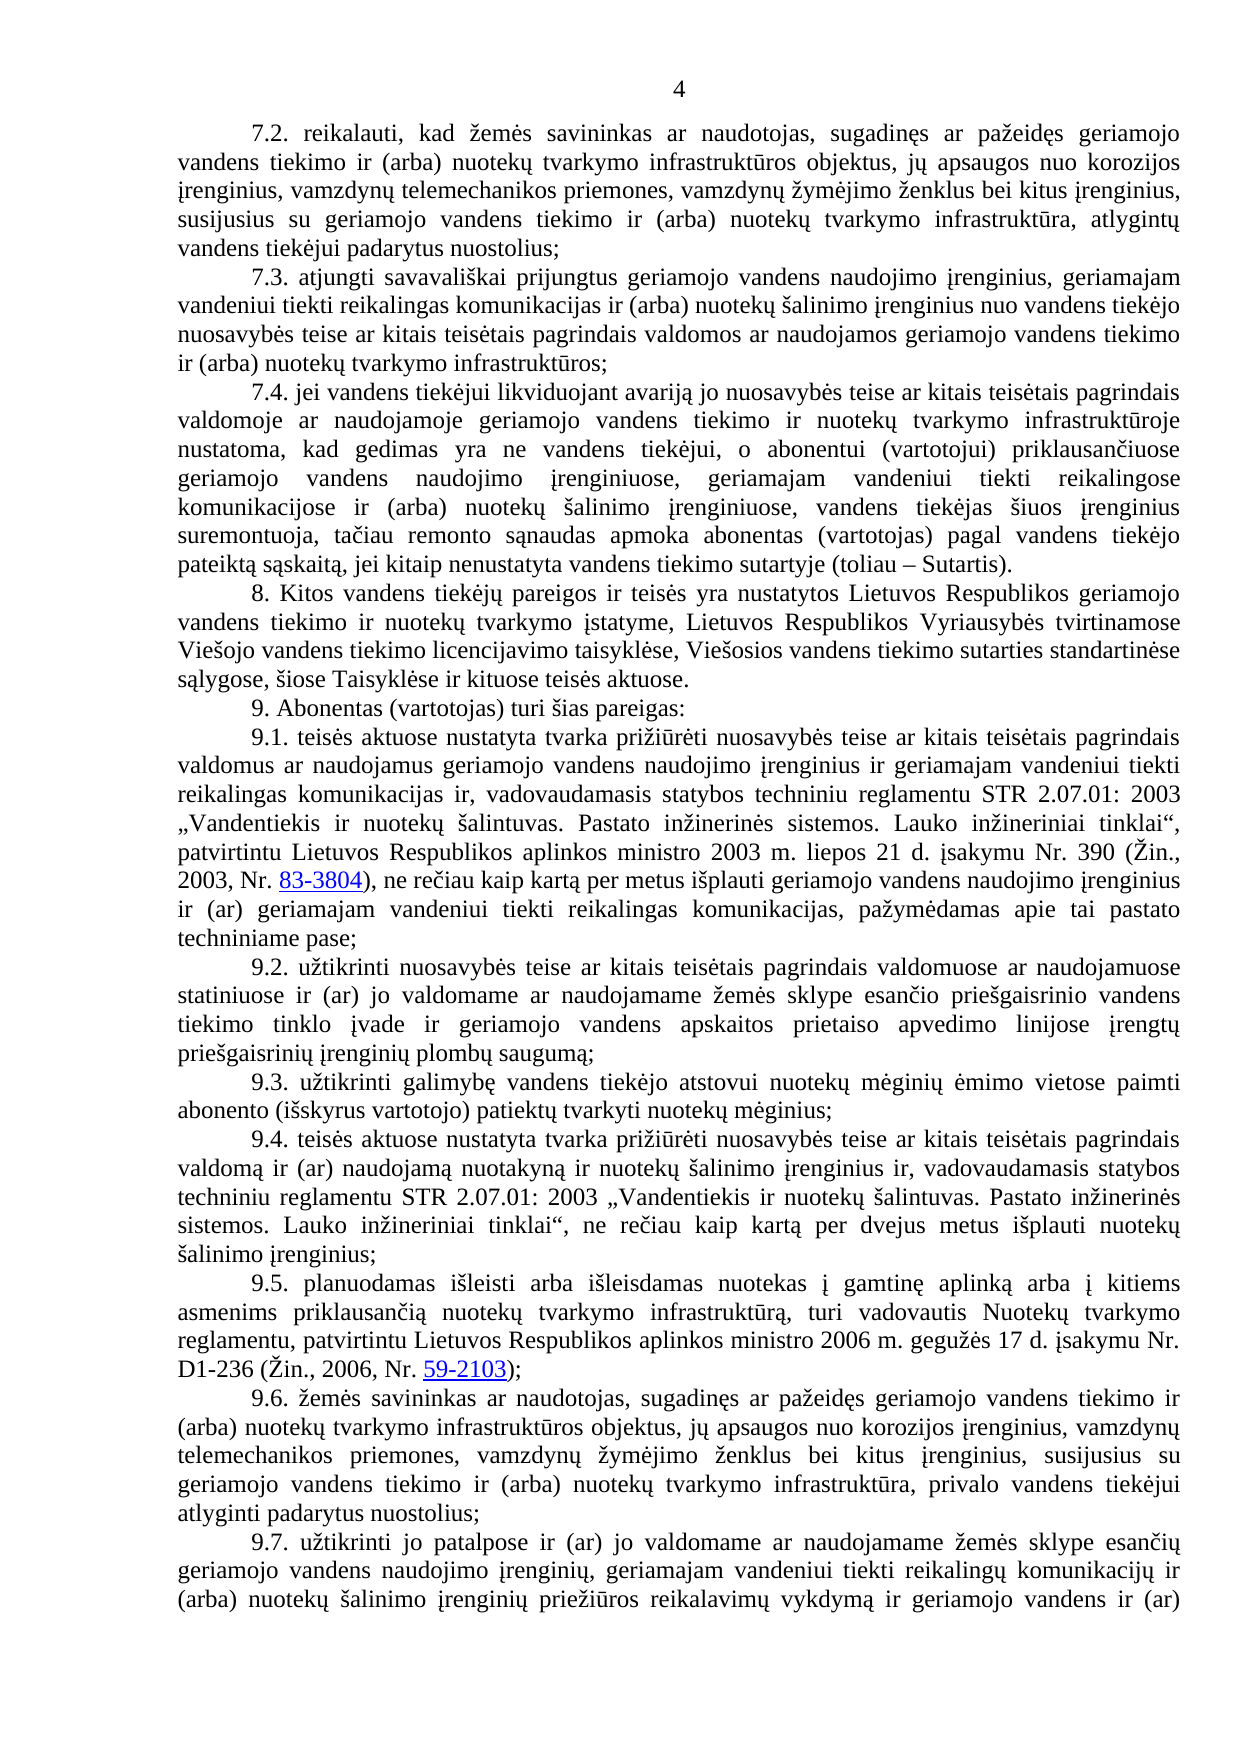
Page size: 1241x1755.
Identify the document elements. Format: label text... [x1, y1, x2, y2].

text 7.3. atjungti savavališkai prijungtus geriamojo vandens naudojimo įrenginius, geriamajam vandeniui tiekti reikalingas komunikacijas ir (arba) nuotekų šalinimo įrenginius nuo vandens tiekėjo nuosavybės teise ar kitais teisėtais pagrindais valdomos ar naudojamos geriamojo vandens tiekimo ir (arba) nuotekų tvarkymo infrastruktūros; [177, 262, 1181, 377]
text 9.1. teisės aktuose nustatyta tvarka prižiūrėti nuosavybės teise ar kitais teisėtais pagrindais valdomus ar naudojamus geriamojo vandens naudojimo įrenginius ir geriamajam vandeniui tiekti reikalingas komunikacijas ir, vadovaudamasis statybos techniniu reglamentu STR 2.07.01: 2003 „Vandentiekis ir nuotekų šalintuvas. Pastato inžinerinės sistemos. Lauko inžineriniai tinklai“, patvirtintu Lietuvos Respublikos aplinkos ministro 2003 m. liepos 21 d. įsakymu Nr. 390 (Žin., 2003, Nr. 83-3804), ne rečiau kaip kartą per metus išplauti geriamojo vandens naudojimo įrenginius ir (ar) geriamajam vandeniui tiekti reikalingas komunikacijas, pažymėdamas apie tai pastato techniniame pase; [177, 722, 1181, 952]
text 9.5. planuodamas išleisti arba išleisdamas nuotekas į gamtinę aplinką arba į kitiems asmenims priklausančią nuotekų tvarkymo infrastruktūrą, turi vadovautis Nuotekų tvarkymo reglamentu, patvirtintu Lietuvos Respublikos aplinkos ministro 2006 m. gegužės 17 d. įsakymu Nr. D1-236 (Žin., 2006, Nr. 59-2103); [177, 1268, 1181, 1383]
text 9.3. užtikrinti galimybę vandens tiekėjo atstovui nuotekų mėginių ėmimo vietose paimti abonento (išskyrus vartotojo) patiektų tvarkyti nuotekų mėginius; [177, 1067, 1181, 1124]
text 9. Abonentas (vartotojas) turi šias pareigas: [177, 693, 1181, 722]
text 7.4. jei vandens tiekėjui likviduojant avariją jo nuosavybės teise ar kitais teisėtais pagrindais valdomoje ar naudojamoje geriamojo vandens tiekimo ir nuotekų tvarkymo infrastruktūroje nustatoma, kad gedimas yra ne vandens tiekėjui, o abonentui (vartotojui) priklausančiuose geriamojo vandens naudojimo įrenginiuose, geriamajam vandeniui tiekti reikalingose komunikacijose ir (arba) nuotekų šalinimo įrenginiuose, vandens tiekėjas šiuos įrenginius suremontuoja, tačiau remonto sąnaudas apmoka abonentas (vartotojas) pagal vandens tiekėjo pateiktą sąskaitą, jei kitaip nenustatyta vandens tiekimo sutartyje (toliau – Sutartis). [177, 377, 1181, 578]
text 7.2. reikalauti, kad žemės savininkas ar naudotojas, sugadinęs ar pažeidęs geriamojo vandens tiekimo ir (arba) nuotekų tvarkymo infrastruktūros objektus, jų apsaugos nuo korozijos įrenginius, vamzdynų telemechanikos priemones, vamzdynų žymėjimo ženklus bei kitus įrenginius, susijusius su geriamojo vandens tiekimo ir (arba) nuotekų tvarkymo infrastruktūra, atlygintų vandens tiekėjui padarytus nuostolius; [177, 118, 1181, 262]
text 9.6. žemės savininkas ar naudotojas, sugadinęs ar pažeidęs geriamojo vandens tiekimo ir (arba) nuotekų tvarkymo infrastruktūros objektus, jų apsaugos nuo korozijos įrenginius, vamzdynų telemechanikos priemones, vamzdynų žymėjimo ženklus bei kitus įrenginius, susijusius su geriamojo vandens tiekimo ir (arba) nuotekų tvarkymo infrastruktūra, privalo vandens tiekėjui atlyginti padarytus nuostolius; [177, 1383, 1181, 1527]
text 9.4. teisės aktuose nustatyta tvarka prižiūrėti nuosavybės teise ar kitais teisėtais pagrindais valdomą ir (ar) naudojamą nuotakyną ir nuotekų šalinimo įrenginius ir, vadovaudamasis statybos techniniu reglamentu STR 2.07.01: 2003 „Vandentiekis ir nuotekų šalintuvas. Pastato inžinerinės sistemos. Lauko inžineriniai tinklai“, ne rečiau kaip kartą per dvejus metus išplauti nuotekų šalinimo įrenginius; [177, 1124, 1181, 1268]
text 9.2. užtikrinti nuosavybės teise ar kitais teisėtais pagrindais valdomuose ar naudojamuose statiniuose ir (ar) jo valdomame ar naudojamame žemės sklype esančio priešgaisrinio vandens tiekimo tinklo įvade ir geriamojo vandens apskaitos prietaiso apvedimo linijose įrengtų priešgaisrinių įrenginių plombų saugumą; [177, 952, 1181, 1067]
text 9.7. užtikrinti jo patalpose ir (ar) jo valdomame ar naudojamame žemės sklype esančių geriamojo vandens naudojimo įrenginių, geriamajam vandeniui tiekti reikalingų komunikacijų ir (arba) nuotekų šalinimo įrenginių priežiūros reikalavimų vykdymą ir geriamojo vandens ir (ar) [177, 1527, 1181, 1613]
text 8. Kitos vandens tiekėjų pareigos ir teisės yra nustatytos Lietuvos Respublikos geriamojo vandens tiekimo ir nuotekų tvarkymo įstatyme, Lietuvos Respublikos Vyriausybės tvirtinamose Viešojo vandens tiekimo licencijavimo taisyklėse, Viešosios vandens tiekimo sutarties standartinėse sąlygose, šiose Taisyklėse ir kituose teisės aktuose. [177, 578, 1181, 693]
